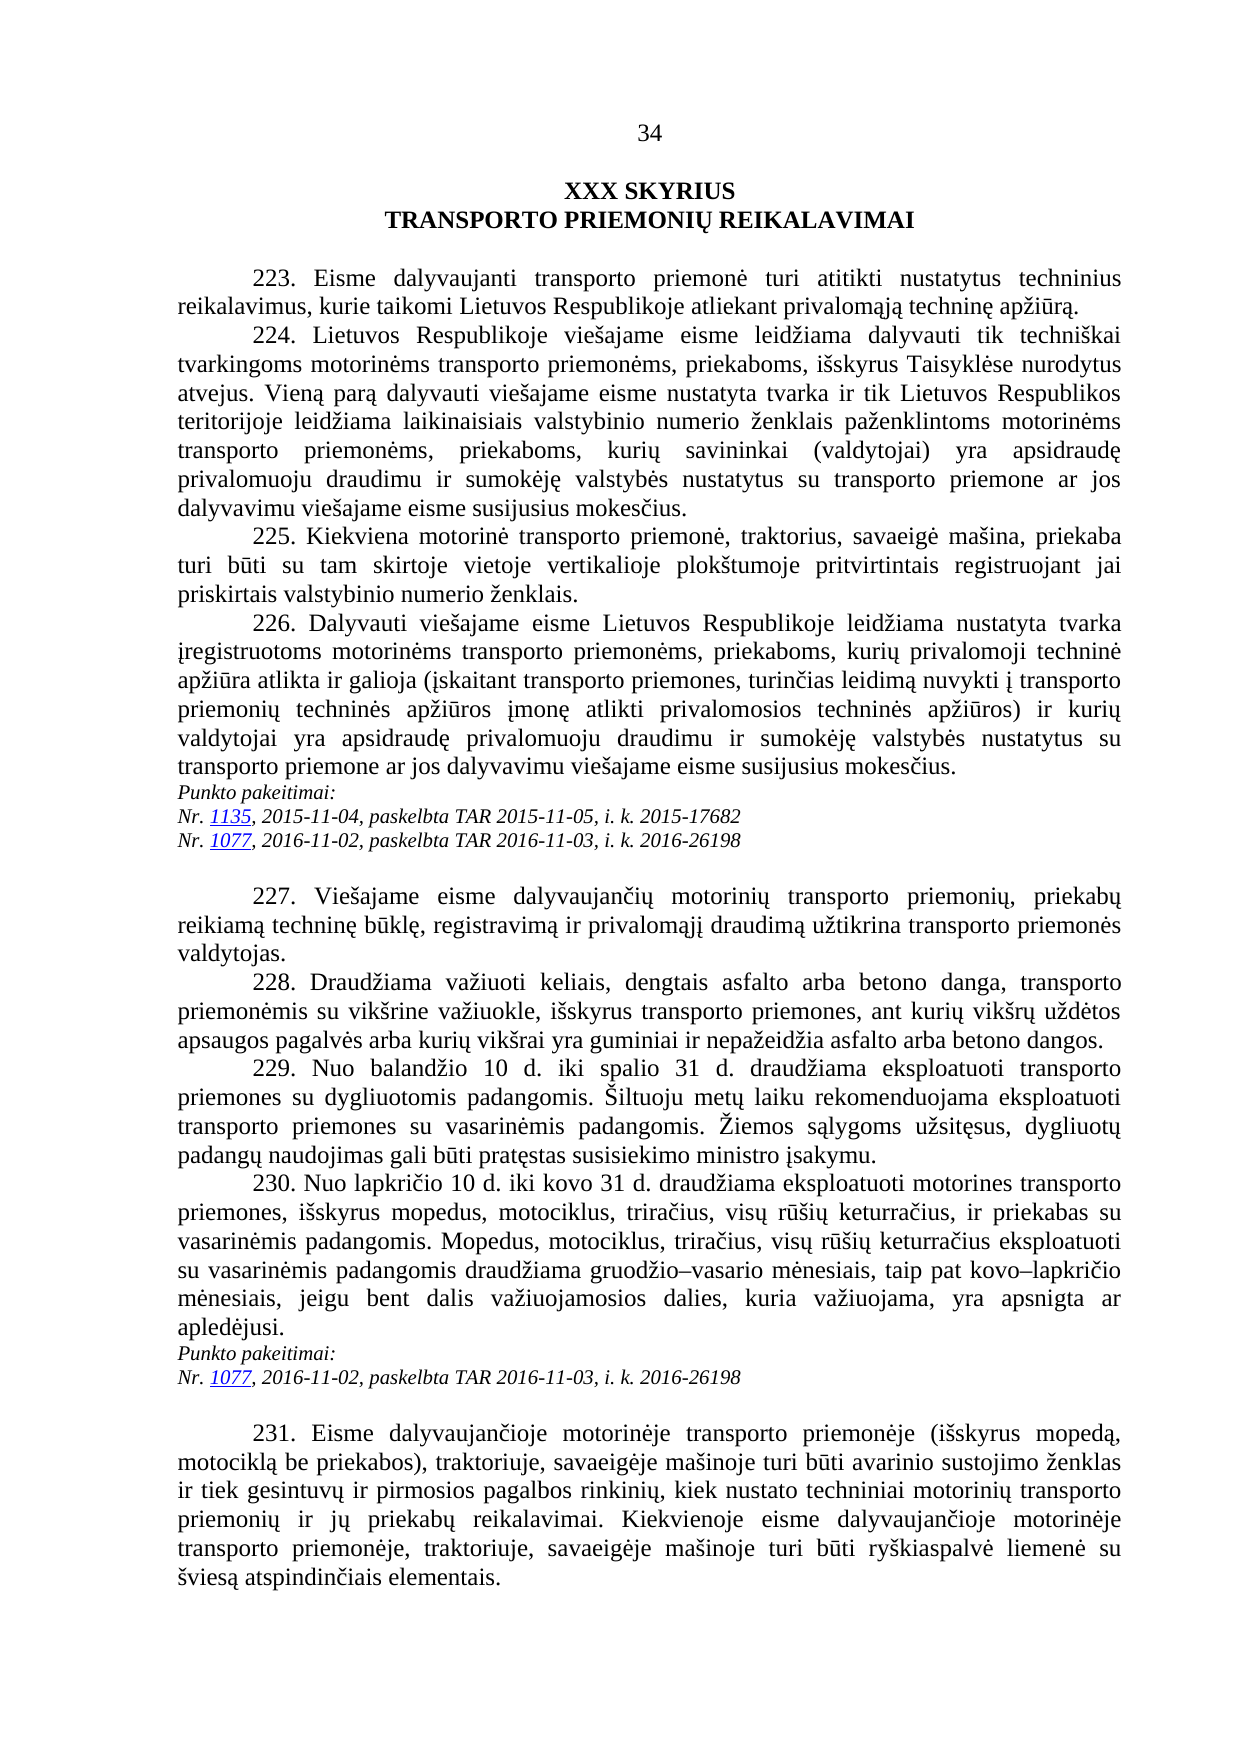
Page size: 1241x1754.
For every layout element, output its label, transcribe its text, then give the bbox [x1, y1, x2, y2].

text 226. Dalyvauti viešajame eisme Lietuvos Respublikoje leidžiama nustatyta tvarka įregistruotoms motorinėms transporto priemonėms, priekaboms, kurių privalomoji techninė apžiūra atlikta ir galioja (įskaitant transporto priemones, turinčias leidimą nuvykti į transporto priemonių techninės apžiūros įmonę atlikti privalomosios techninės apžiūros) ir kurių valdytojai yra apsidraudę privalomuoju draudimu ir sumokėję valstybės nustatytus su transporto priemone ar jos dalyvavimu viešajame eisme susijusius mokesčius. [177, 608, 1122, 780]
text Nr. 1077, 2016-11-02, paskelbta TAR 2016-11-03, i. k. 2016-26198 [177, 828, 1122, 852]
text 225. Kiekviena motorinė transporto priemonė, traktorius, savaeigė mašina, priekaba turi būti su tam skirtoje vietoje vertikalioje plokštumoje pritvirtintais registruojant jai priskirtais valstybinio numerio ženklais. [177, 521, 1122, 608]
text 229. Nuo balandžio 10 d. iki spalio 31 d. draudžiama eksploatuoti transporto priemones su dygliuotomis padangomis. Šiltuoju metų laiku rekomenduojama eksploatuoti transporto priemones su vasarinėmis padangomis. Žiemos sąlygoms užsitęsus, dygliuotų padangų naudojimas gali būti pratęstas susisiekimo ministro įsakymu. [177, 1053, 1122, 1168]
text Punkto pakeitimai: [177, 780, 1122, 804]
text 224. Lietuvos Respublikoje viešajame eisme leidžiama dalyvauti tik techniškai tvarkingoms motorinėms transporto priemonėms, priekaboms, išskyrus Taisyklėse nurodytus atvejus. Vieną parą dalyvauti viešajame eisme nustatyta tvarka ir tik Lietuvos Respublikos teritorijoje leidžiama laikinaisiais valstybinio numerio ženklais paženklintoms motorinėms transporto priemonėms, priekaboms, kurių savininkai (valdytojai) yra apsidraudę privalomuoju draudimu ir sumokėję valstybės nustatytus su transporto priemone ar jos dalyvavimu viešajame eisme susijusius mokesčius. [177, 320, 1122, 521]
text Nr. 1135, 2015-11-04, paskelbta TAR 2015-11-05, i. k. 2015-17682 [177, 804, 1122, 828]
text 231. Eisme dalyvaujančioje motorinėje transporto priemonėje (išskyrus mopedą, motociklą be priekabos), traktoriuje, savaeigėje mašinoje turi būti avarinio sustojimo ženklas ir tiek gesintuvų ir pirmosios pagalbos rinkinių, kiek nustato techniniai motorinių transporto priemonių ir jų priekabų reikalavimai. Kiekvienoje eisme dalyvaujančioje motorinėje transporto priemonėje, traktoriuje, savaeigėje mašinoje turi būti ryškiaspalvė liemenė su šviesą atspindinčiais elementais. [177, 1418, 1122, 1590]
text XXX SKYRIUS [177, 176, 1122, 205]
text 228. Draudžiama važiuoti keliais, dengtais asfalto arba betono danga, transporto priemonėmis su vikšrine važiuokle, išskyrus transporto priemones, ant kurių vikšrų uždėtos apsaugos pagalvės arba kurių vikšrai yra guminiai ir nepažeidžia asfalto arba betono dangos. [177, 967, 1122, 1053]
text 223. Eisme dalyvaujanti transporto priemonė turi atitikti nustatytus techninius reikalavimus, kurie taikomi Lietuvos Respublikoje atliekant privalomąją techninę apžiūrą. [177, 263, 1122, 320]
text TRANSPORTO PRIEMONIŲ REIKALAVIMAI [177, 205, 1122, 234]
text 227. Viešajame eisme dalyvaujančių motorinių transporto priemonių, priekabų reikiamą techninę būklę, registravimą ir privalomąjį draudimą užtikrina transporto priemonės valdytojas. [177, 881, 1122, 967]
text 230. Nuo lapkričio 10 d. iki kovo 31 d. draudžiama eksploatuoti motorines transporto priemones, išskyrus mopedus, motociklus, triračius, visų rūšių keturračius, ir priekabas su vasarinėmis padangomis. Mopedus, motociklus, triračius, visų rūšių keturračius eksploatuoti su vasarinėmis padangomis draudžiama gruodžio–vasario mėnesiais, taip pat kovo–lapkričio mėnesiais, jeigu bent dalis važiuojamosios dalies, kuria važiuojama, yra apsnigta ar apledėjusi. [177, 1168, 1122, 1341]
text Punkto pakeitimai: [177, 1341, 1122, 1365]
text Nr. 1077, 2016-11-02, paskelbta TAR 2016-11-03, i. k. 2016-26198 [177, 1365, 1122, 1389]
